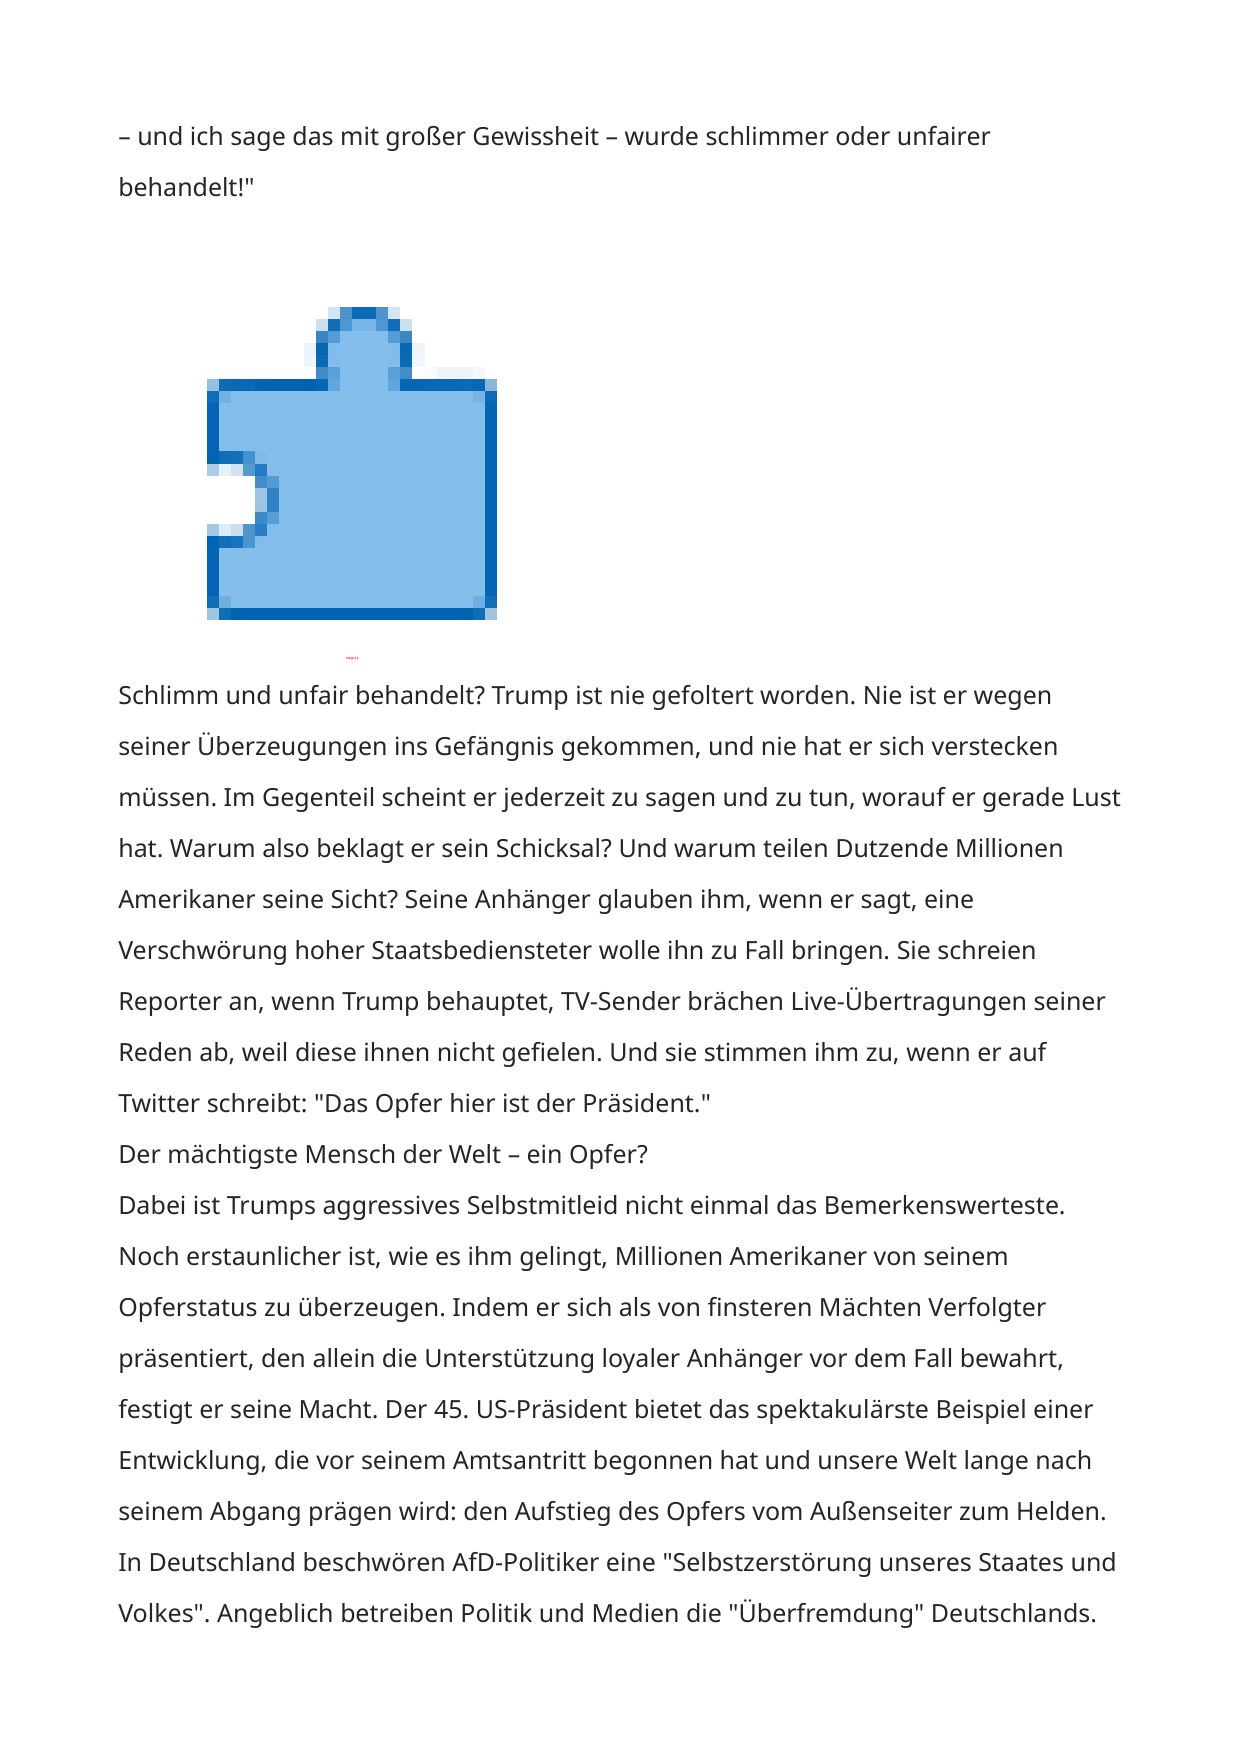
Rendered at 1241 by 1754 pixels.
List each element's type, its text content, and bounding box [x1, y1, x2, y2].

subtitle Der mächtigste Mensch der Welt – ein Opfer? [118, 1137, 1122, 1171]
text Dabei ist Trumps aggressives Selbstmitleid nicht einmal das Bemerkenswerteste. Noch erstaunlicher ist, wie es ihm gelingt, Millionen Amerikaner von seinem Opferstatus zu überzeugen. Indem er sich als von finsteren Mächten Verfolgter präsentiert, den allein die Unterstützung loyaler Anhänger vor dem Fall bewahrt, festigt er seine Macht. Der 45. US-Präsident bietet das spektakulärste Beispiel einer Entwicklung, die vor seinem Amtsantritt begonnen hat und unsere Welt lange nach seinem Abgang prägen wird: den Aufstieg des Opfers vom Außenseiter zum Helden. [118, 1188, 1122, 1528]
text In Deutschland beschwören AfD-Politiker eine "Selbstzerstörung unseres Staates und Volkes". Angeblich betreiben Politik und Medien die "Überfremdung" Deutschlands. [118, 1545, 1122, 1630]
text Schlimm und unfair behandelt? Trump ist nie gefoltert worden. Nie ist er wegen seiner Überzeugungen ins Gefängnis gekommen, und nie hat er sich verstecken müssen. Im Gegenteil scheint er jederzeit zu sagen und zu tun, worauf er gerade Lust hat. Warum also beklagt er sein Schicksal? Und warum teilen Dutzende Millionen Amerikaner seine Sicht? Seine Anhänger glauben ihm, wenn er sagt, eine Verschwörung hoher Staatsbediensteter wolle ihn zu Fall bringen. Sie schreien Reporter an, wenn Trump behauptet, TV-Sender brächen Live-Übertragungen seiner Reden ab, weil diese ihnen nicht gefielen. Und sie stimmen ihm zu, wenn er auf Twitter schreibt: "Das Opfer hier ist der Präsident." [118, 677, 1122, 1120]
text – und ich sage das mit großer Gewissheit – wurde schlimmer oder unfairer behandelt!" [118, 118, 1122, 203]
